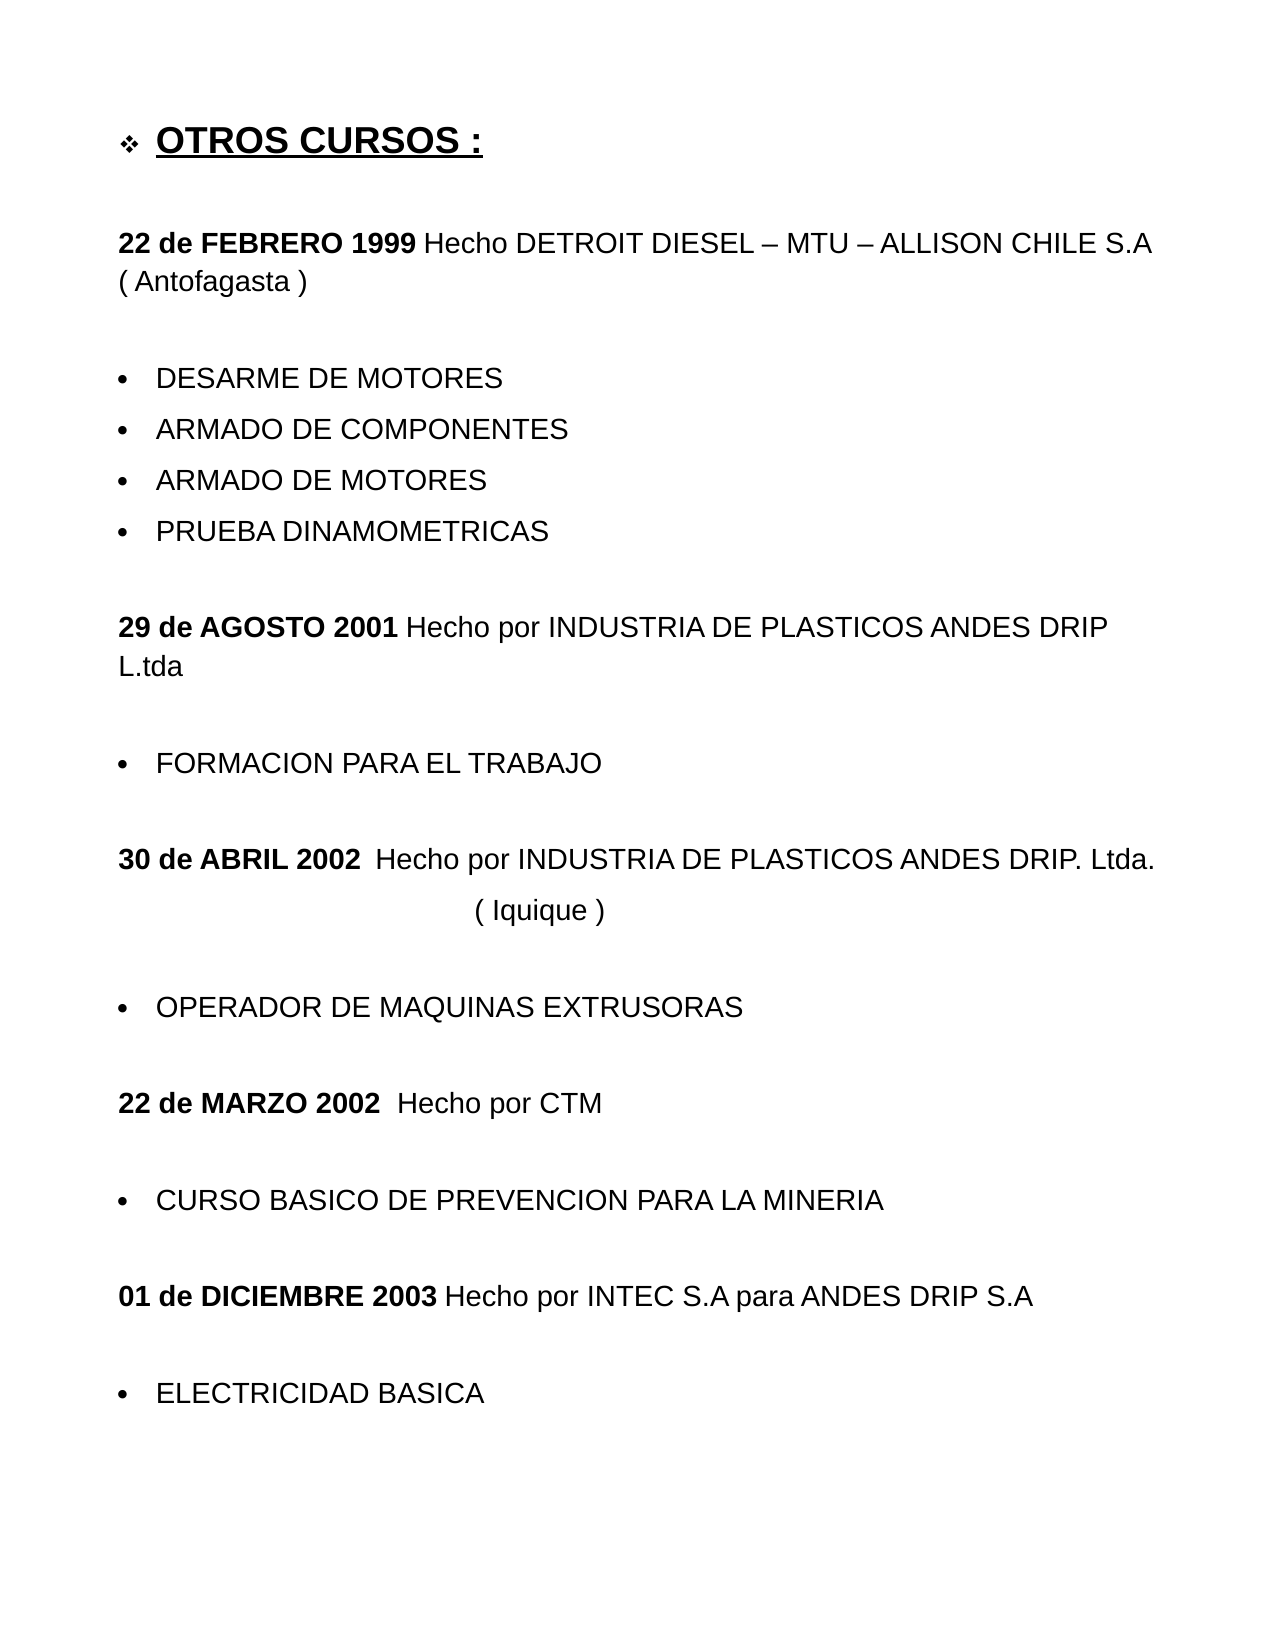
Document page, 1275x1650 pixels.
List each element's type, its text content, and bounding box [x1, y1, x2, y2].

list CURSO BASICO DE PREVENCION PARA LA MINERIA [118, 1183, 1159, 1216]
text 22 de FEBRERO 1999 Hecho DETROIT DIESEL – MTU – ALLISON CHILE S.A ( Antofagasta ) [118, 226, 1159, 298]
text 01 de DICIEMBRE 2003 Hecho por INTEC S.A para ANDES DRIP S.A [118, 1279, 1159, 1313]
text ( Iquique ) [118, 893, 1159, 927]
list OTROS CURSOS : [118, 118, 1159, 161]
list FORMACION PARA EL TRABAJO [118, 746, 1159, 779]
text 30 de ABRIL 2002 Hecho por INDUSTRIA DE PLASTICOS ANDES DRIP. Ltda. [118, 842, 1159, 876]
list DESARME DE MOTORES [118, 361, 1159, 394]
list ARMADO DE MOTORES [118, 463, 1159, 496]
list ARMADO DE COMPONENTES [118, 412, 1159, 445]
list OPERADOR DE MAQUINAS EXTRUSORAS [118, 990, 1159, 1023]
list ELECTRICIDAD BASICA [118, 1376, 1159, 1409]
list PRUEBA DINAMOMETRICAS [118, 514, 1159, 547]
text 29 de AGOSTO 2001 Hecho por INDUSTRIA DE PLASTICOS ANDES DRIP L.tda [118, 611, 1159, 683]
text 22 de MARZO 2002 Hecho por CTM [118, 1086, 1159, 1120]
